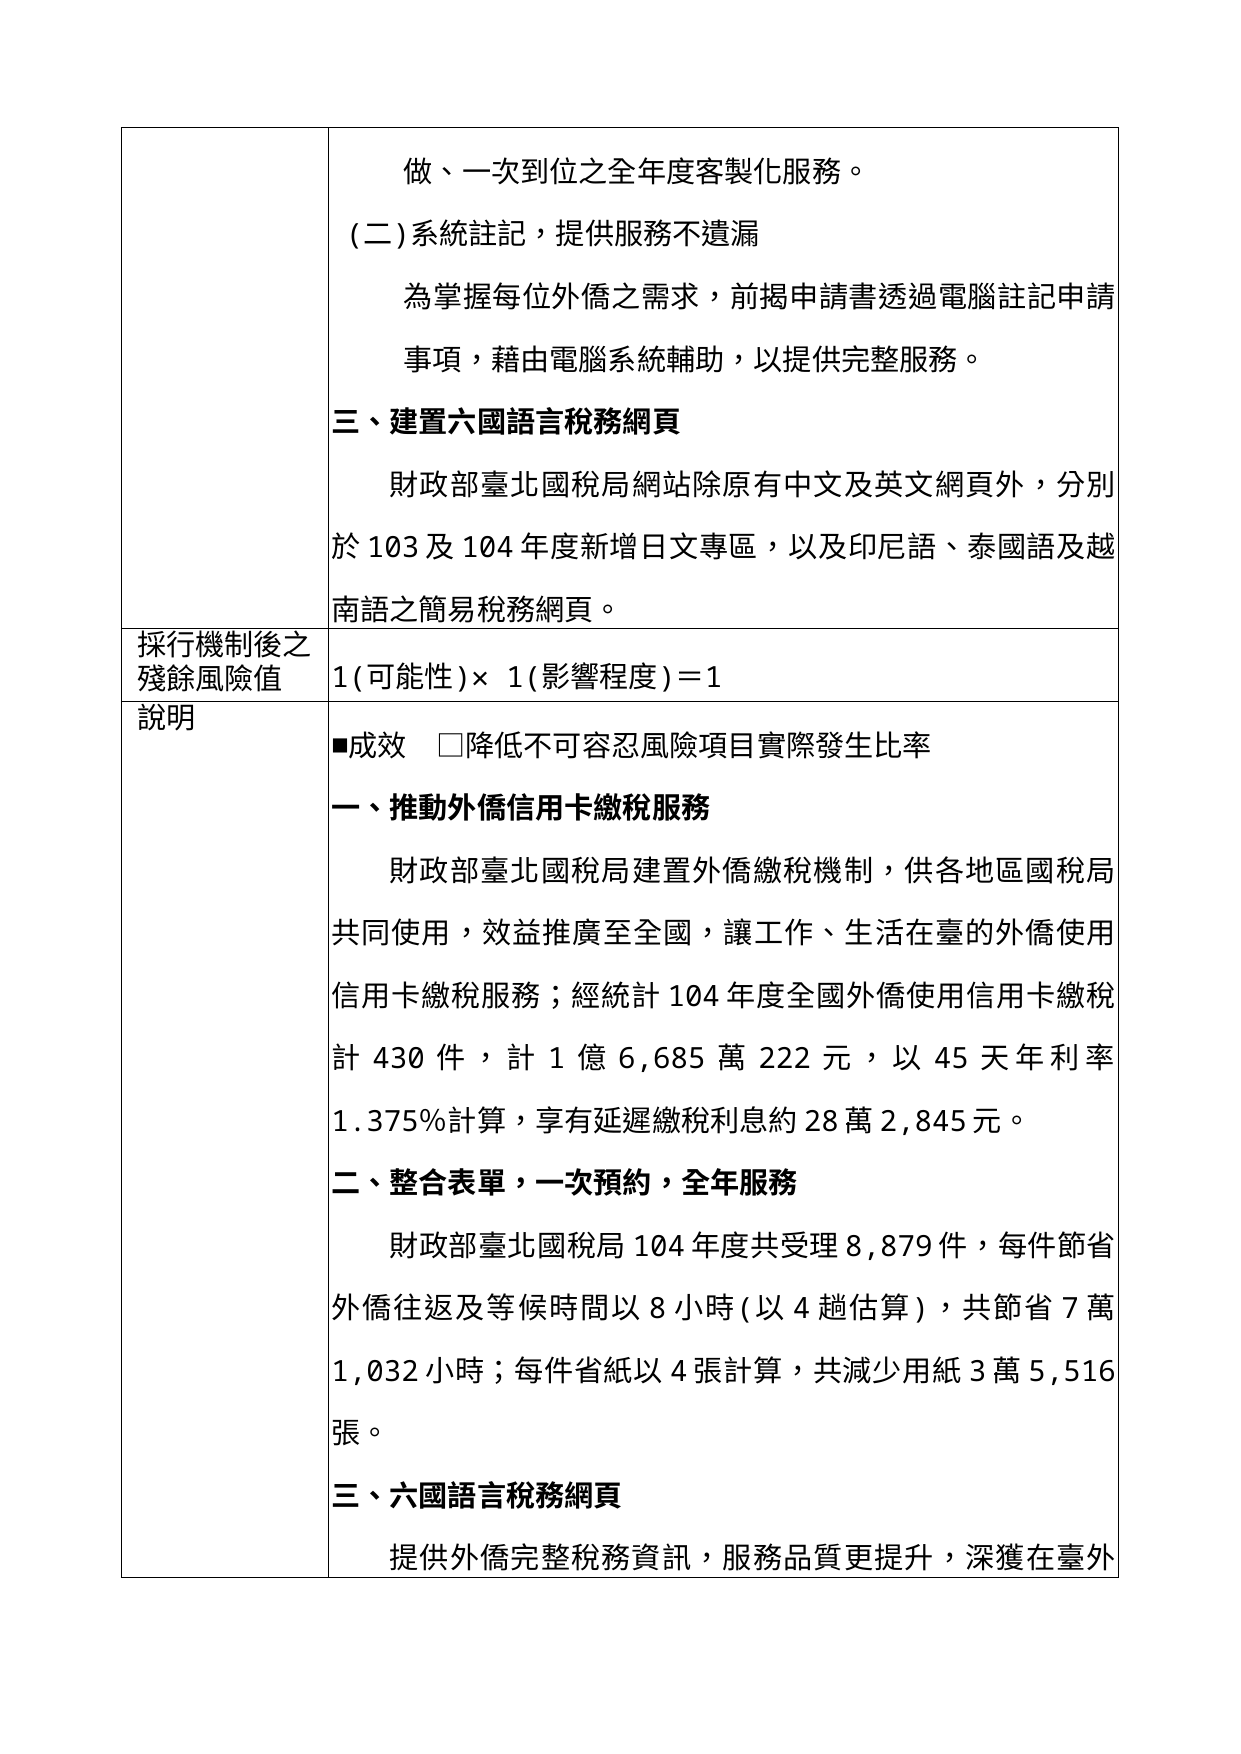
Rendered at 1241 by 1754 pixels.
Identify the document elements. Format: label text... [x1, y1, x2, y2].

table_cell ■成效 □降低不可容忍風險項目實際發生比率 一、推動外僑信用卡繳稅服務 財政部臺北國稅局建置外僑繳稅機制，供各地區國稅局共同使用，效益推廣至全國，讓工作、生活在臺的外僑使用信用卡繳稅服務；經統計104年度全國外僑使用信用卡繳稅計430件，計1億6,685萬222元，以45天年利率1.375％計算，享有延遲繳稅利息約28萬2,845元。 二、整合表單，一次預約，全年服務 財政部臺北國稅局104年度共受理8,879件，每件節省外僑往返及等候時間以8小時(以4趟估算)，共節省7萬1,032小時；每件省紙以4張計算，共減少用紙3萬5,516張。 三、六國語言稅務網頁 提供外僑完整稅務資訊，服務品質更提升，深獲在臺外 [329, 702, 1118, 1577]
table_cell 說明 [122, 702, 328, 1577]
table_cell 做、一次到位之全年度客製化服務。 (二)系統註記，提供服務不遺漏 為掌握每位外僑之需求，前揭申請書透過電腦註記申請事項，藉由電腦系統輔助，以提供完整服務。 三、建置六國語言稅務網頁 財政部臺北國稅局網站除原有中文及英文網頁外，分別於103及104年度新增日文專區，以及印尼語、泰國語及越南語之簡易稅務網頁。 [329, 128, 1118, 628]
table_cell [122, 128, 328, 628]
table_cell 1(可能性)✕ 1(影響程度)＝1 [329, 629, 1118, 701]
table_cell 採行機制後之殘餘風險值 [122, 629, 328, 701]
